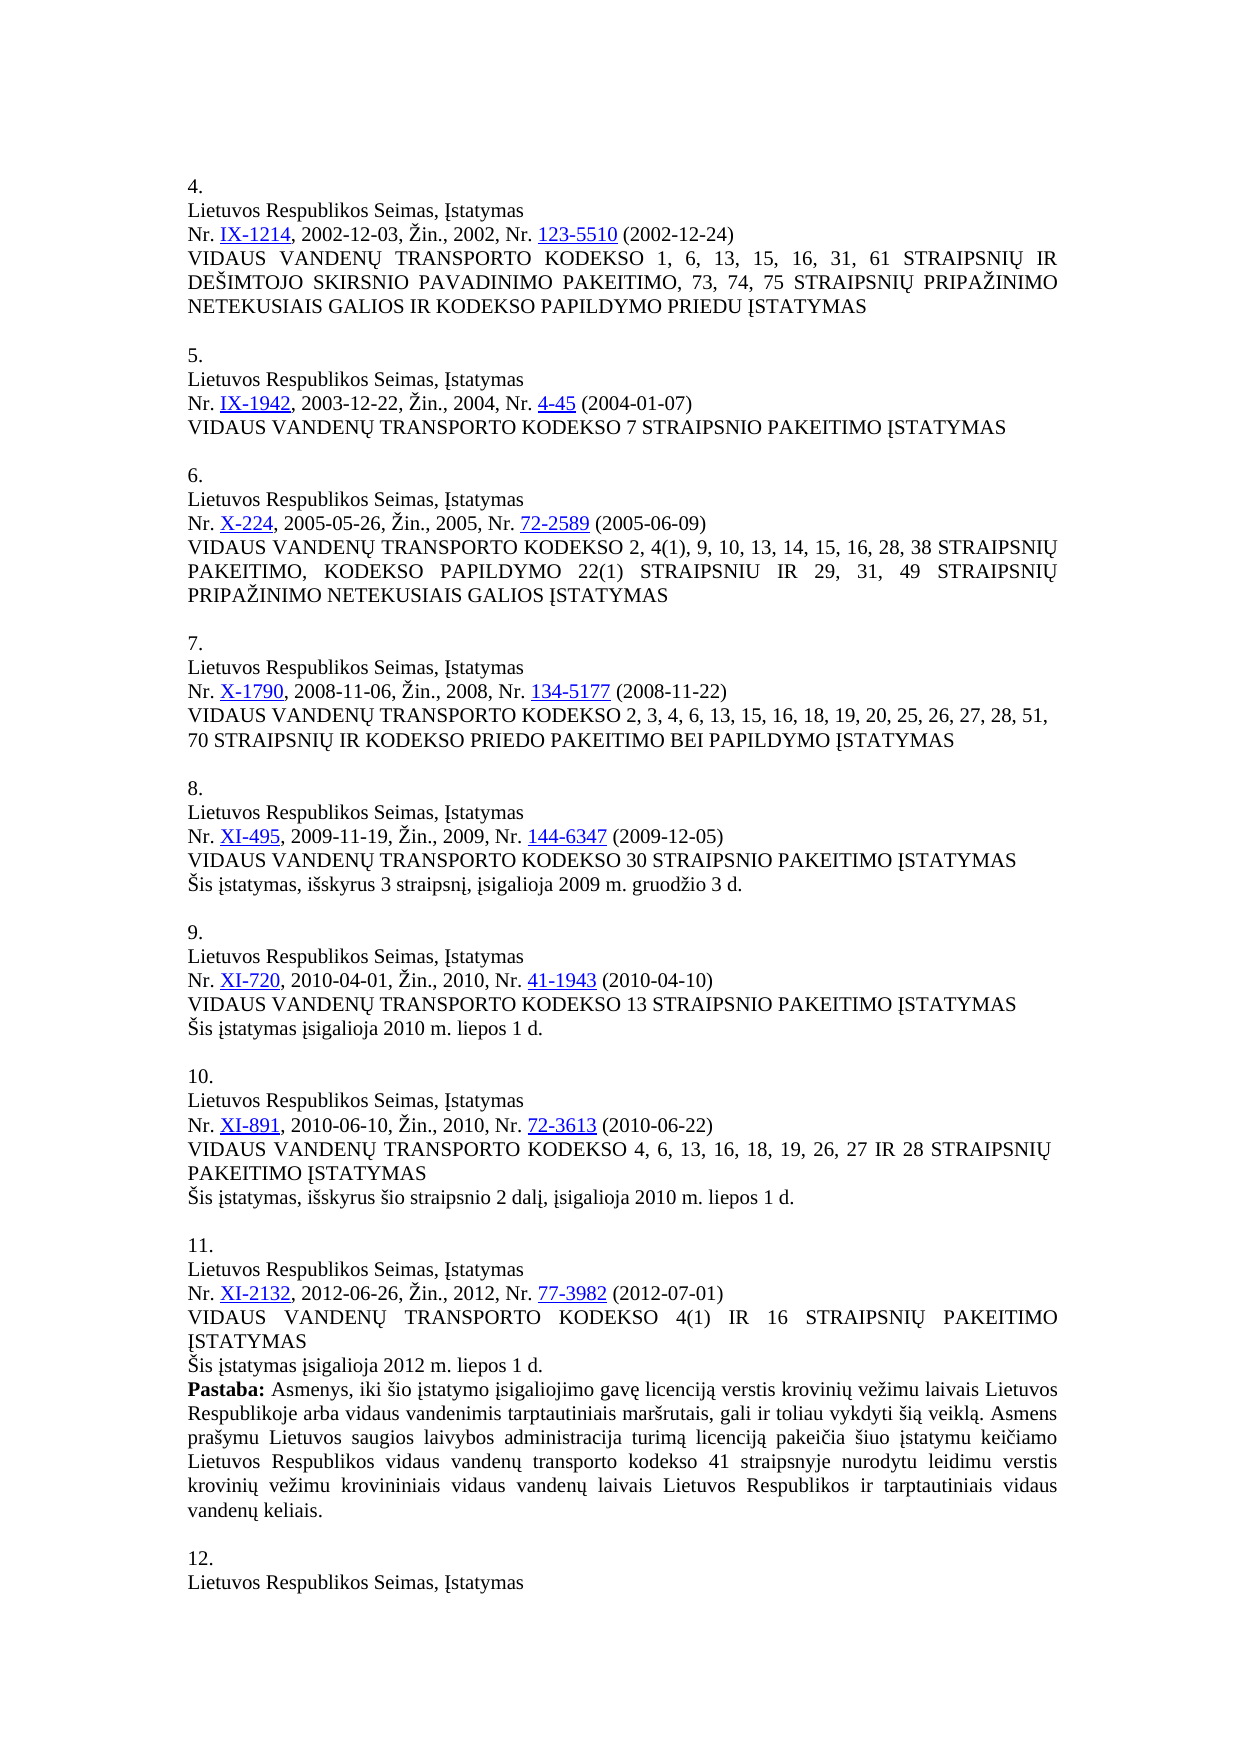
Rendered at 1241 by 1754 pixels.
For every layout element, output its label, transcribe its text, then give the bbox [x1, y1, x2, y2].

text Lietuvos Respublikos Seimas, Įstatymas [187, 487, 1059, 511]
text Lietuvos Respublikos Seimas, Įstatymas [187, 367, 1059, 391]
text Lietuvos Respublikos Seimas, Įstatymas [187, 1257, 1059, 1281]
text VIDAUS VANDENŲ TRANSPORTO KODEKSO 7 STRAIPSNIO PAKEITIMO ĮSTATYMAS [187, 415, 1059, 439]
text 10. [187, 1064, 1053, 1088]
text VIDAUS VANDENŲ TRANSPORTO KODEKSO 4(1) IR 16 STRAIPSNIŲ PAKEITIMO ĮSTATYMAS [187, 1305, 1059, 1353]
text 6. [187, 463, 1059, 487]
text 8. [187, 776, 1053, 800]
text 4. [187, 174, 1059, 198]
text 9. [187, 920, 1053, 944]
text VIDAUS VANDENŲ TRANSPORTO KODEKSO 2, 4(1), 9, 10, 13, 14, 15, 16, 28, 38 STRAIPSNIŲ PAKEITIMO, KODEKSO PAPILDYMO 22(1) STRAIPSNIU IR 29, 31, 49 STRAIPSNIŲ PRIPAŽINIMO NETEKUSIAIS GALIOS ĮSTATYMAS [187, 535, 1059, 607]
text 5. [187, 342, 1059, 367]
text Nr. XI-720, 2010-04-01, Žin., 2010, Nr. 41-1943 (2010-04-10) [187, 968, 1053, 992]
text VIDAUS VANDENŲ TRANSPORTO KODEKSO 2, 3, 4, 6, 13, 15, 16, 18, 19, 20, 25, 26, 27, 28, 51, 70 STRAIPSNIŲ IR KODEKSO PRIEDO PAKEITIMO BEI PAPILDYMO ĮSTATYMAS [187, 703, 1053, 752]
text Nr. X-1790, 2008-11-06, Žin., 2008, Nr. 134-5177 (2008-11-22) [187, 679, 1053, 703]
text VIDAUS VANDENŲ TRANSPORTO KODEKSO 1, 6, 13, 15, 16, 31, 61 STRAIPSNIŲ IR DEŠIMTOJO SKIRSNIO PAVADINIMO PAKEITIMO, 73, 74, 75 STRAIPSNIŲ PRIPAŽINIMO NETEKUSIAIS GALIOS IR KODEKSO PAPILDYMO PRIEDU ĮSTATYMAS [187, 246, 1059, 318]
text Nr. IX-1942, 2003-12-22, Žin., 2004, Nr. 4-45 (2004-01-07) [187, 391, 1059, 415]
text Lietuvos Respublikos Seimas, Įstatymas [187, 944, 1053, 968]
text VIDAUS VANDENŲ TRANSPORTO KODEKSO 4, 6, 13, 16, 18, 19, 26, 27 IR 28 STRAIPSNIŲ PAKEITIMO ĮSTATYMAS [187, 1137, 1053, 1185]
text Lietuvos Respublikos Seimas, Įstatymas [187, 1570, 1059, 1594]
text Nr. IX-1214, 2002-12-03, Žin., 2002, Nr. 123-5510 (2002-12-24) [187, 222, 1059, 246]
text 11. [187, 1233, 1059, 1257]
text Šis įstatymas įsigalioja 2010 m. liepos 1 d. [187, 1016, 1059, 1040]
text 12. [187, 1546, 1059, 1570]
text Šis įstatymas įsigalioja 2012 m. liepos 1 d. [187, 1353, 1059, 1377]
text Pastaba: Asmenys, iki šio įstatymo įsigaliojimo gavę licenciją verstis krovinių vežimu laivais Lietuvos Respublikoje arba vidaus vandenimis tarptautiniais maršrutais, gali ir toliau vykdyti šią veiklą. Asmens prašymu Lietuvos saugios laivybos administracija turimą licenciją pakeičia šiuo įstatymu keičiamo Lietuvos Respublikos vidaus vandenų transporto kodekso 41 straipsnyje nurodytu leidimu verstis krovinių vežimu krovininiais vidaus vandenų laivais Lietuvos Respublikos ir tarptautiniais vidaus vandenų keliais. [187, 1377, 1059, 1522]
text Nr. XI-891, 2010-06-10, Žin., 2010, Nr. 72-3613 (2010-06-22) [187, 1112, 1053, 1137]
text 7. [187, 631, 1053, 655]
text VIDAUS VANDENŲ TRANSPORTO KODEKSO 30 STRAIPSNIO PAKEITIMO ĮSTATYMAS [187, 848, 1053, 872]
text Šis įstatymas, išskyrus 3 straipsnį, įsigalioja 2009 m. gruodžio 3 d. [187, 872, 1059, 896]
text Lietuvos Respublikos Seimas, Įstatymas [187, 198, 1059, 222]
text Lietuvos Respublikos Seimas, Įstatymas [187, 655, 1053, 679]
text Nr. XI-495, 2009-11-19, Žin., 2009, Nr. 144-6347 (2009-12-05) [187, 824, 1053, 848]
text Lietuvos Respublikos Seimas, Įstatymas [187, 800, 1053, 824]
text Lietuvos Respublikos Seimas, Įstatymas [187, 1088, 1053, 1112]
text VIDAUS VANDENŲ TRANSPORTO KODEKSO 13 STRAIPSNIO PAKEITIMO ĮSTATYMAS [187, 992, 1053, 1016]
text Nr. X-224, 2005-05-26, Žin., 2005, Nr. 72-2589 (2005-06-09) [187, 511, 1059, 535]
text Nr. XI-2132, 2012-06-26, Žin., 2012, Nr. 77-3982 (2012-07-01) [187, 1281, 1059, 1305]
text Šis įstatymas, išskyrus šio straipsnio 2 dalį, įsigalioja 2010 m. liepos 1 d. [187, 1185, 1053, 1209]
